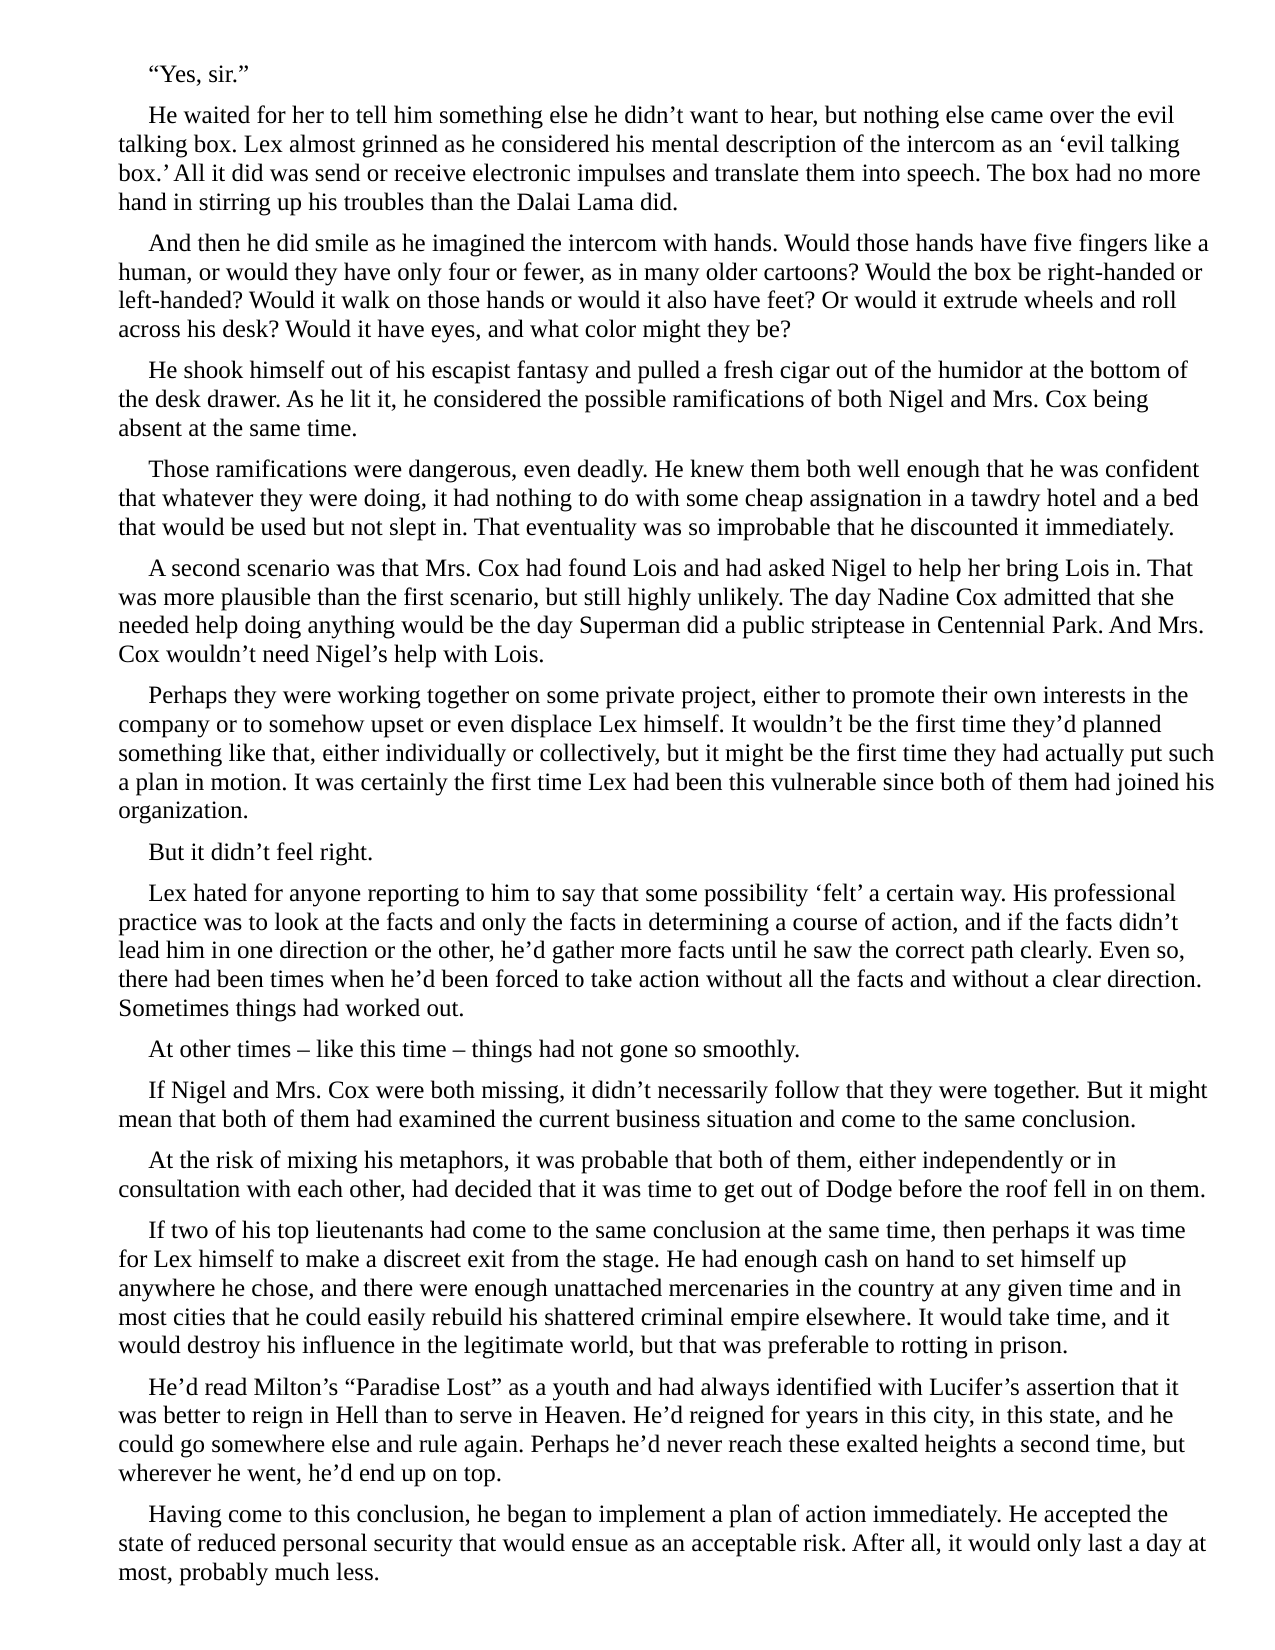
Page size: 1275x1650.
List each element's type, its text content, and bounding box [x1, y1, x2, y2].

text “Yes, sir.” [118, 59, 1216, 88]
text He’d read Milton’s “Paradise Lost” as a youth and had always identified with Lucifer’s assertion that it was better to reign in Hell than to serve in Heaven. He’d reigned for years in this city, in this state, and he could go somewhere else and rule again. Perhaps he’d never reach these exalted heights a second time, but wherever he went, he’d end up on top. [118, 1372, 1216, 1487]
text Those ramifications were dangerous, even deadly. He knew them both well enough that he was confident that whatever they were doing, it had nothing to do with some cheap assignation in a tawdry hotel and a bed that would be used but not slept in. That eventuality was so improbable that he discounted it immediately. [118, 454, 1216, 540]
text Perhaps they were working together on some private project, either to promote their own interests in the company or to somehow upset or even displace Lex himself. It wouldn’t be the first time they’d planned something like that, either individually or collectively, but it might be the first time they had actually put such a plan in motion. It was certainly the first time Lex had been this vulnerable since both of them had joined his organization. [118, 680, 1216, 824]
text At the risk of mixing his metaphors, it was probable that both of them, either independently or in consultation with each other, had decided that it was time to get out of Dodge before the roof fell in on them. [118, 1145, 1216, 1203]
text But it didn’t feel right. [118, 837, 1216, 865]
text Lex hated for anyone reporting to him to say that some possibility ‘felt’ a certain way. His professional practice was to look at the facts and only the facts in determining a course of action, and if the facts didn’t lead him in one direction or the other, he’d gather more facts until he saw the correct path clearly. Even so, there had been times when he’d been forced to take action without all the facts and without a clear direction. Sometimes things had worked out. [118, 878, 1216, 1022]
text He shook himself out of his escapist fantasy and pulled a fresh cigar out of the humidor at the bottom of the desk drawer. As he lit it, he considered the possible ramifications of both Nigel and Mrs. Cox being absent at the same time. [118, 355, 1216, 442]
text If two of his top lieutenants had come to the same conclusion at the same time, then perhaps it was time for Lex himself to make a discreet exit from the stage. He had enough cash on hand to set himself up anywhere he chose, and there were enough unattached mercenaries in the country at any given time and in most cities that he could easily rebuild his shattered criminal empire elsewhere. It would take time, and it would destroy his influence in the legitimate world, but that was preferable to rotting in prison. [118, 1215, 1216, 1359]
text And then he did smile as he imagined the intercom with hands. Would those hands have five fingers like a human, or would they have only four or fewer, as in many older cartoons? Would the box be right-handed or left-handed? Would it walk on those hands or would it also have feet? Or would it extrude wheels and roll across his desk? Would it have eyes, and what color might they be? [118, 228, 1216, 343]
text Having come to this conclusion, he began to implement a plan of action immediately. He accepted the state of reduced personal security that would ensue as an acceptable risk. After all, it would only last a day at most, probably much less. [118, 1499, 1216, 1585]
text A second scenario was that Mrs. Cox had found Lois and had asked Nigel to help her bring Lois in. That was more plausible than the first scenario, but still highly unlikely. The day Nadine Cox admitted that she needed help doing anything would be the day Superman did a public striptease in Centennial Park. And Mrs. Cox wouldn’t need Nigel’s help with Lois. [118, 553, 1216, 668]
text If Nigel and Mrs. Cox were both missing, it didn’t necessarily follow that they were together. But it might mean that both of them had examined the current business situation and come to the same conclusion. [118, 1075, 1216, 1133]
text At other times – like this time – things had not gone so smoothly. [118, 1034, 1216, 1063]
text He waited for her to tell him something else he didn’t want to hear, but nothing else came over the evil talking box. Lex almost grinned as he considered his mental description of the intercom as an ‘evil talking box.’ All it did was send or receive electronic impulses and translate them into speech. The box had no more hand in stirring up his troubles than the Dalai Lama did. [118, 100, 1216, 215]
